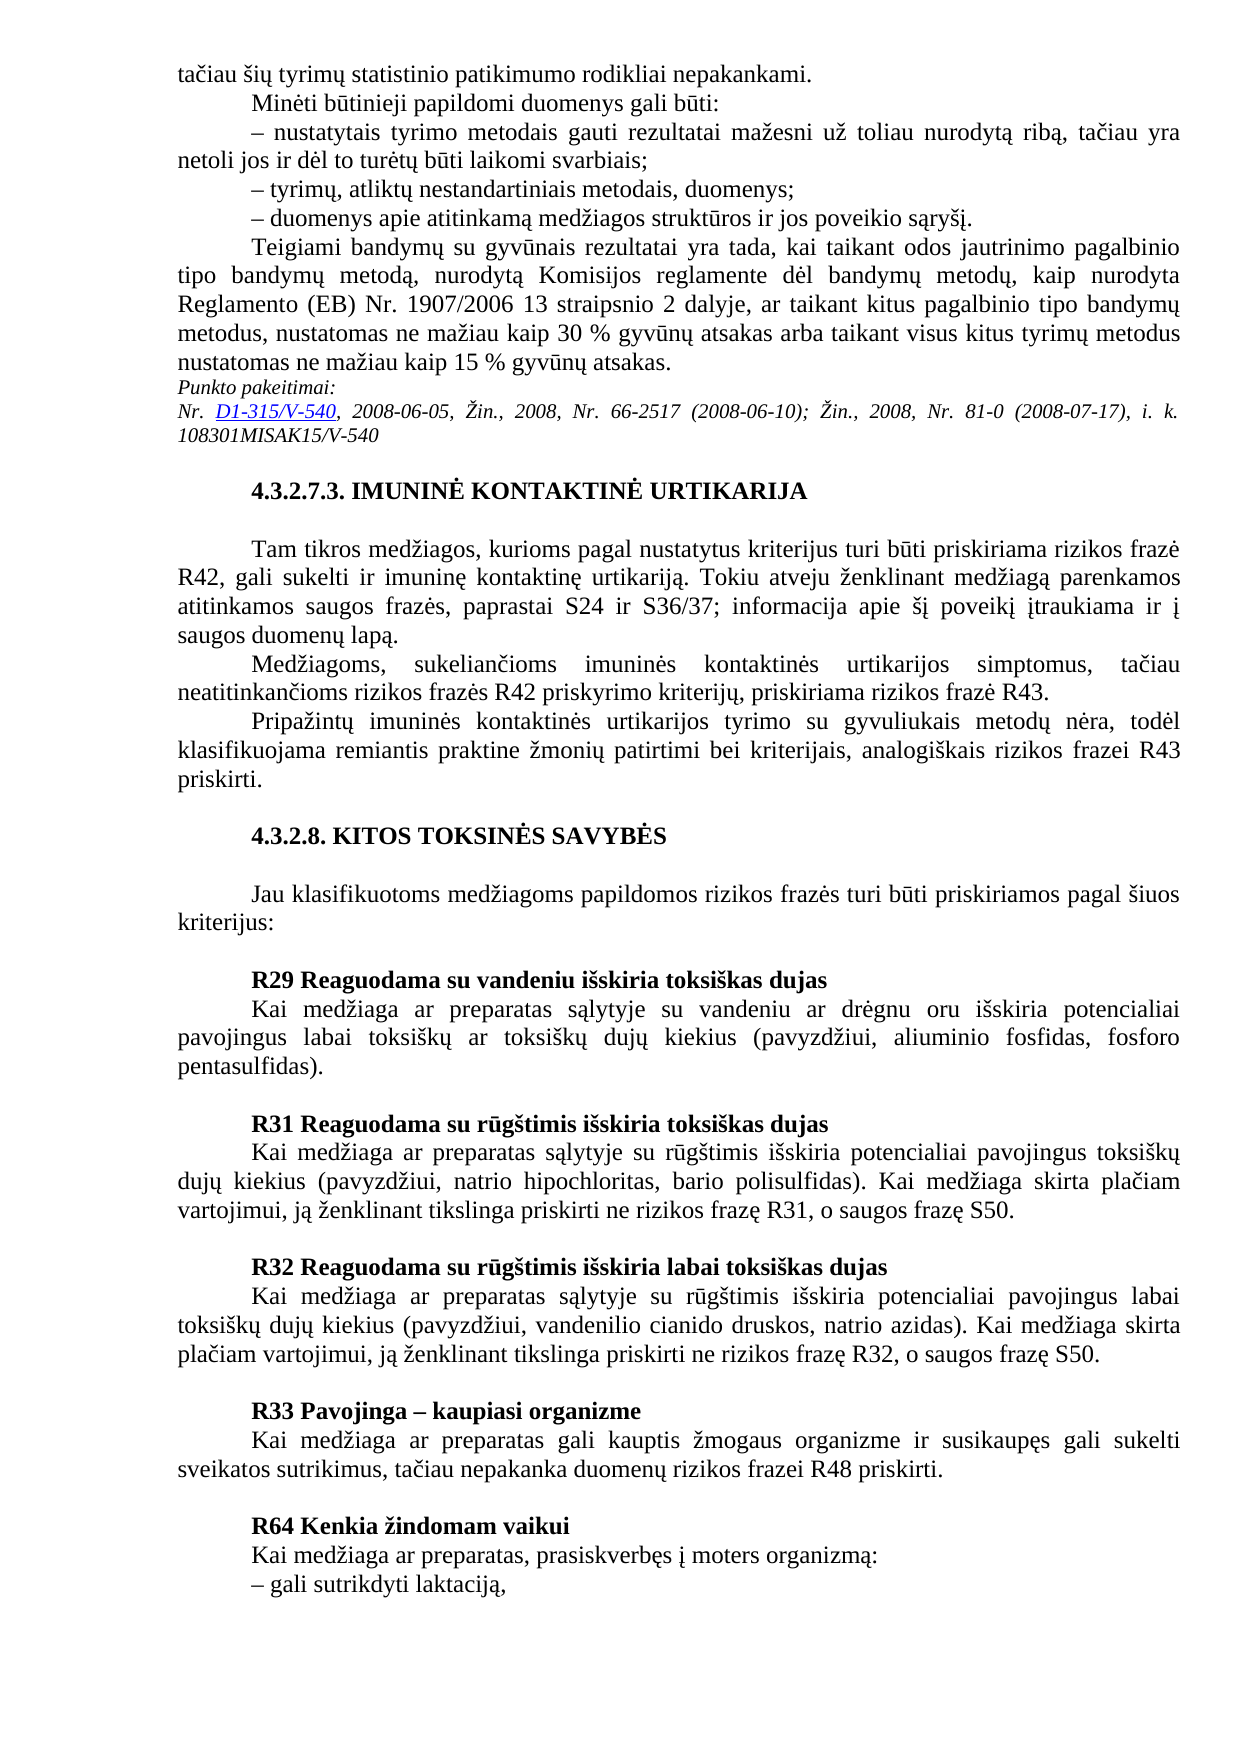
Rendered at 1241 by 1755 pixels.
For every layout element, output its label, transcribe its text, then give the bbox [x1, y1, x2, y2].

text Kai medžiaga ar preparatas, prasiskverbęs į moters organizmą: [177, 1540, 1181, 1569]
text R29 Reaguodama su vandeniu išskiria toksiškas dujas [177, 965, 1181, 994]
text Kai medžiaga ar preparatas sąlytyje su rūgštimis išskiria potencialiai pavojingus toksiškų dujų kiekius (pavyzdžiui, natrio hipochloritas, bario polisulfidas). Kai medžiaga skirta plačiam vartojimui, ją ženklinant tikslinga priskirti ne rizikos frazę R31, o saugos frazę S50. [177, 1137, 1181, 1224]
text Pripažintų imuninės kontaktinės urtikarijos tyrimo su gyvuliukais metodų nėra, todėl klasifikuojama remiantis praktine žmonių patirtimi bei kriterijais, analogiškais rizikos frazei R43 priskirti. [177, 706, 1181, 792]
text R31 Reaguodama su rūgštimis išskiria toksiškas dujas [177, 1109, 1181, 1137]
text R33 Pavojinga – kaupiasi organizme [177, 1396, 1181, 1425]
text tačiau šių tyrimų statistinio patikimumo rodikliai nepakankami. [177, 59, 1181, 88]
text Punkto pakeitimai: [177, 375, 1181, 399]
text Nr. D1-315/V-540, 2008-06-05, Žin., 2008, Nr. 66-2517 (2008-06-10); Žin., 2008, Nr. 81-0 (2008-07-17), i. k. 108301MISAK15/V-540 [177, 399, 1181, 447]
text Teigiami bandymų su gyvūnais rezultatai yra tada, kai taikant odos jautrinimo pagalbinio tipo bandymų metodą, nurodytą Komisijos reglamente dėl bandymų metodų, kaip nurodyta Reglamento (EB) Nr. 1907/2006 13 straipsnio 2 dalyje, ar taikant kitus pagalbinio tipo bandymų metodus, nustatomas ne mažiau kaip 30 % gyvūnų atsakas arba taikant visus kitus tyrimų metodus nustatomas ne mažiau kaip 15 % gyvūnų atsakas. [177, 232, 1181, 375]
text Kai medžiaga ar preparatas gali kauptis žmogaus organizme ir susikaupęs gali sukelti sveikatos sutrikimus, tačiau nepakanka duomenų rizikos frazei R48 priskirti. [177, 1425, 1181, 1482]
text Kai medžiaga ar preparatas sąlytyje su rūgštimis išskiria potencialiai pavojingus labai toksiškų dujų kiekius (pavyzdžiui, vandenilio cianido druskos, natrio azidas). Kai medžiaga skirta plačiam vartojimui, ją ženklinant tikslinga priskirti ne rizikos frazę R32, o saugos frazę S50. [177, 1281, 1181, 1367]
text Medžiagoms, sukeliančioms imuninės kontaktinės urtikarijos simptomus, tačiau neatitinkančioms rizikos frazės R42 priskyrimo kriterijų, priskiriama rizikos frazė R43. [177, 649, 1181, 706]
text Minėti būtinieji papildomi duomenys gali būti: [177, 88, 1181, 117]
text R32 Reaguodama su rūgštimis išskiria labai toksiškas dujas [177, 1252, 1181, 1281]
text Tam tikros medžiagos, kurioms pagal nustatytus kriterijus turi būti priskiriama rizikos frazė R42, gali sukelti ir imuninę kontaktinę urtikariją. Tokiu atveju ženklinant medžiagą parenkamos atitinkamos saugos frazės, paprastai S24 ir S36/37; informacija apie šį poveikį įtraukiama ir į saugos duomenų lapą. [177, 534, 1181, 649]
text 4.3.2.8. KITOS TOKSINĖS SAVYBĖS [177, 821, 1181, 850]
text – gali sutrikdyti laktaciją, [177, 1569, 1181, 1597]
text 4.3.2.7.3. IMUNINĖ KONTAKTINĖ URTIKARIJA [177, 476, 1181, 505]
text R64 Kenkia žindomam vaikui [177, 1511, 1181, 1540]
text – nustatytais tyrimo metodais gauti rezultatai mažesni už toliau nurodytą ribą, tačiau yra netoli jos ir dėl to turėtų būti laikomi svarbiais; [177, 117, 1181, 174]
text – duomenys apie atitinkamą medžiagos struktūros ir jos poveikio sąryšį. [177, 203, 1181, 232]
text – tyrimų, atliktų nestandartiniais metodais, duomenys; [177, 174, 1181, 203]
text Jau klasifikuotoms medžiagoms papildomos rizikos frazės turi būti priskiriamos pagal šiuos kriterijus: [177, 879, 1181, 936]
text Kai medžiaga ar preparatas sąlytyje su vandeniu ar drėgnu oru išskiria potencialiai pavojingus labai toksiškų ar toksiškų dujų kiekius (pavyzdžiui, aliuminio fosfidas, fosforo pentasulfidas). [177, 994, 1181, 1080]
